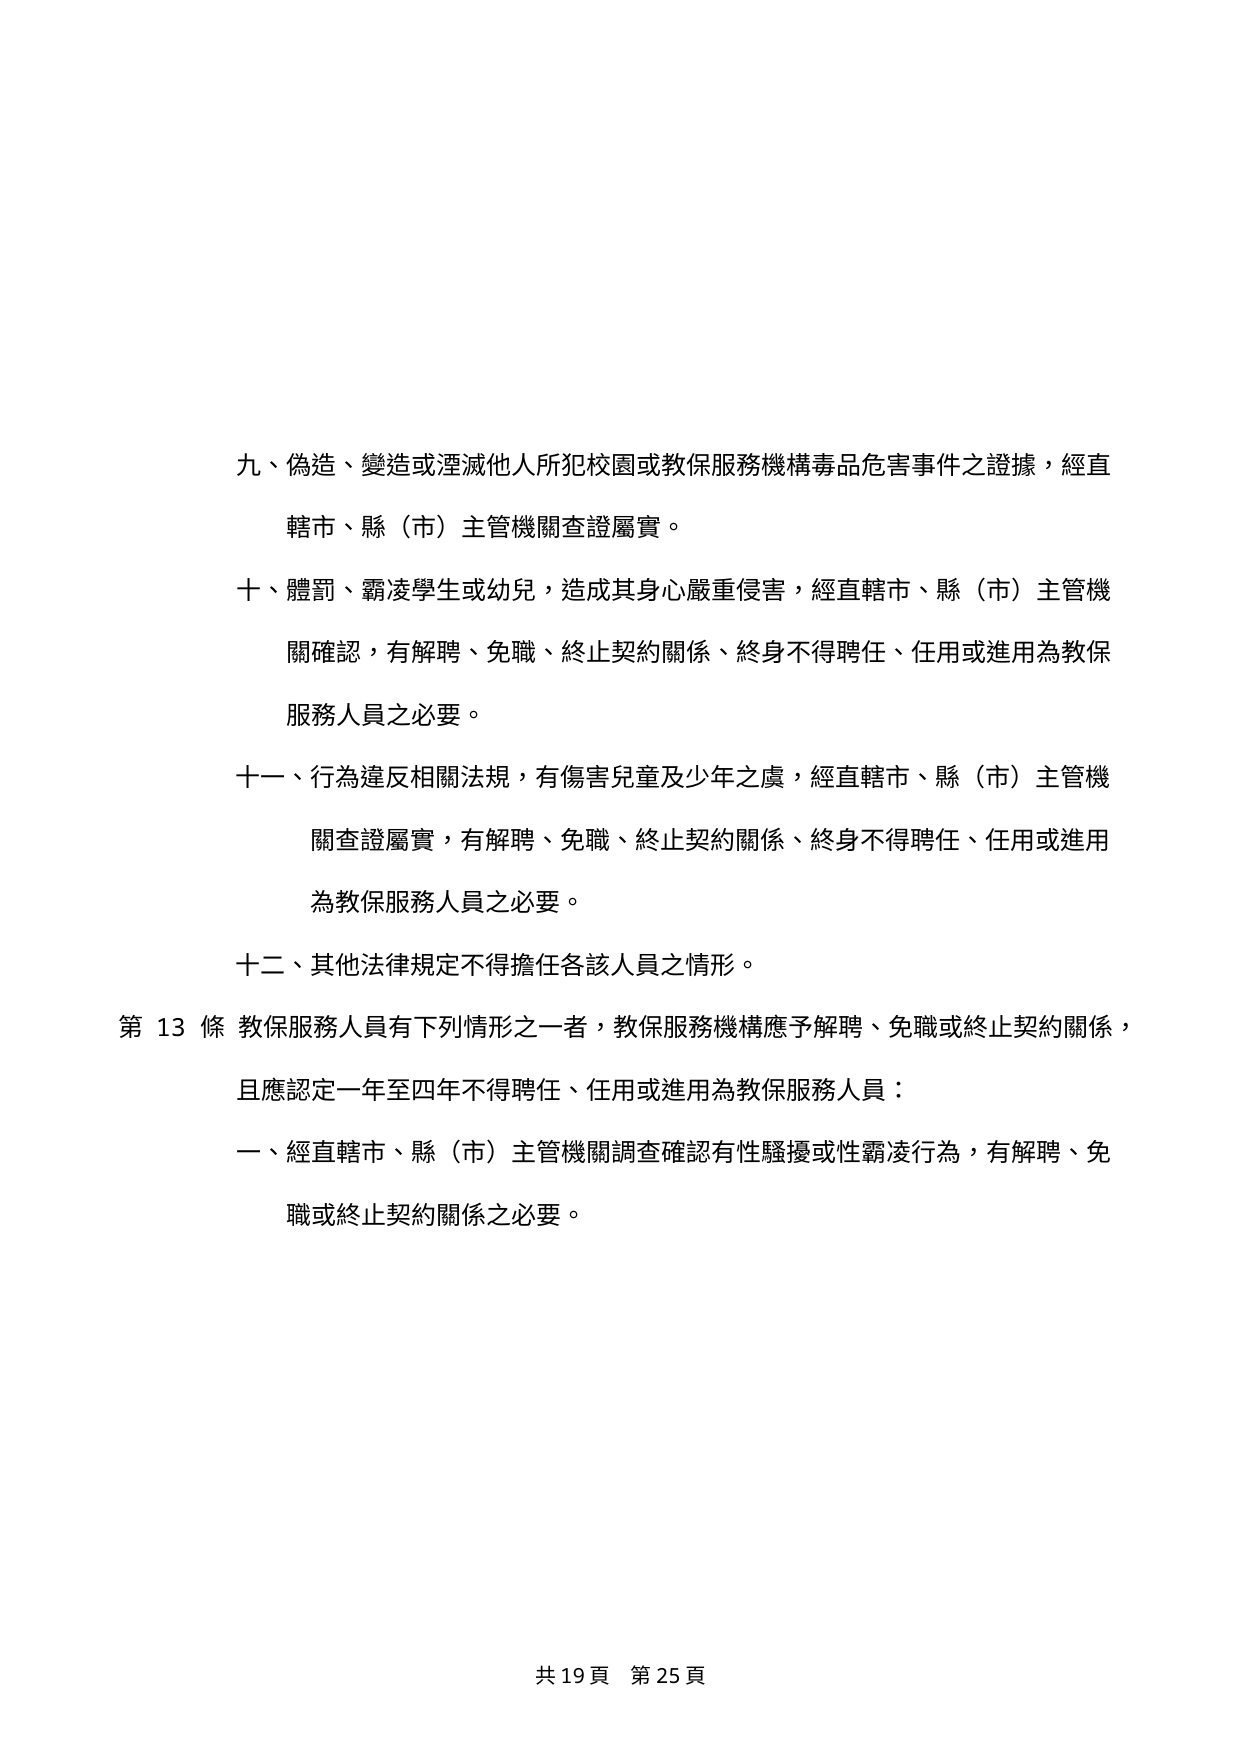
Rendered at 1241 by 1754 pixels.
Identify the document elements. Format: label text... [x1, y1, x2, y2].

text 十一、行為違反相關法規，有傷害兒童及少年之虞，經直轄市、縣（市）主管機關查證屬實，有解聘、免職、終止契約關係、終身不得聘任、任用或進用為教保服務人員之必要。 [236, 734, 1122, 922]
text 九、偽造、變造或湮滅他人所犯校園或教保服務機構毒品危害事件之證據，經直轄市、縣（市）主管機關查證屬實。 [236, 422, 1122, 547]
text 十二、其他法律規定不得擔任各該人員之情形。 [236, 922, 1122, 984]
text 一、經直轄市、縣（市）主管機關調查確認有性騷擾或性霸凌行為，有解聘、免職或終止契約關係之必要。 [236, 1109, 1122, 1234]
text 第 13 條 教保服務人員有下列情形之一者，教保服務機構應予解聘、免職或終止契約關係，且應認定一年至四年不得聘任、任用或進用為教保服務人員： [118, 984, 1122, 1109]
text 十、體罰、霸凌學生或幼兒，造成其身心嚴重侵害，經直轄市、縣（市）主管機關確認，有解聘、免職、終止契約關係、終身不得聘任、任用或進用為教保服務人員之必要。 [236, 547, 1122, 734]
